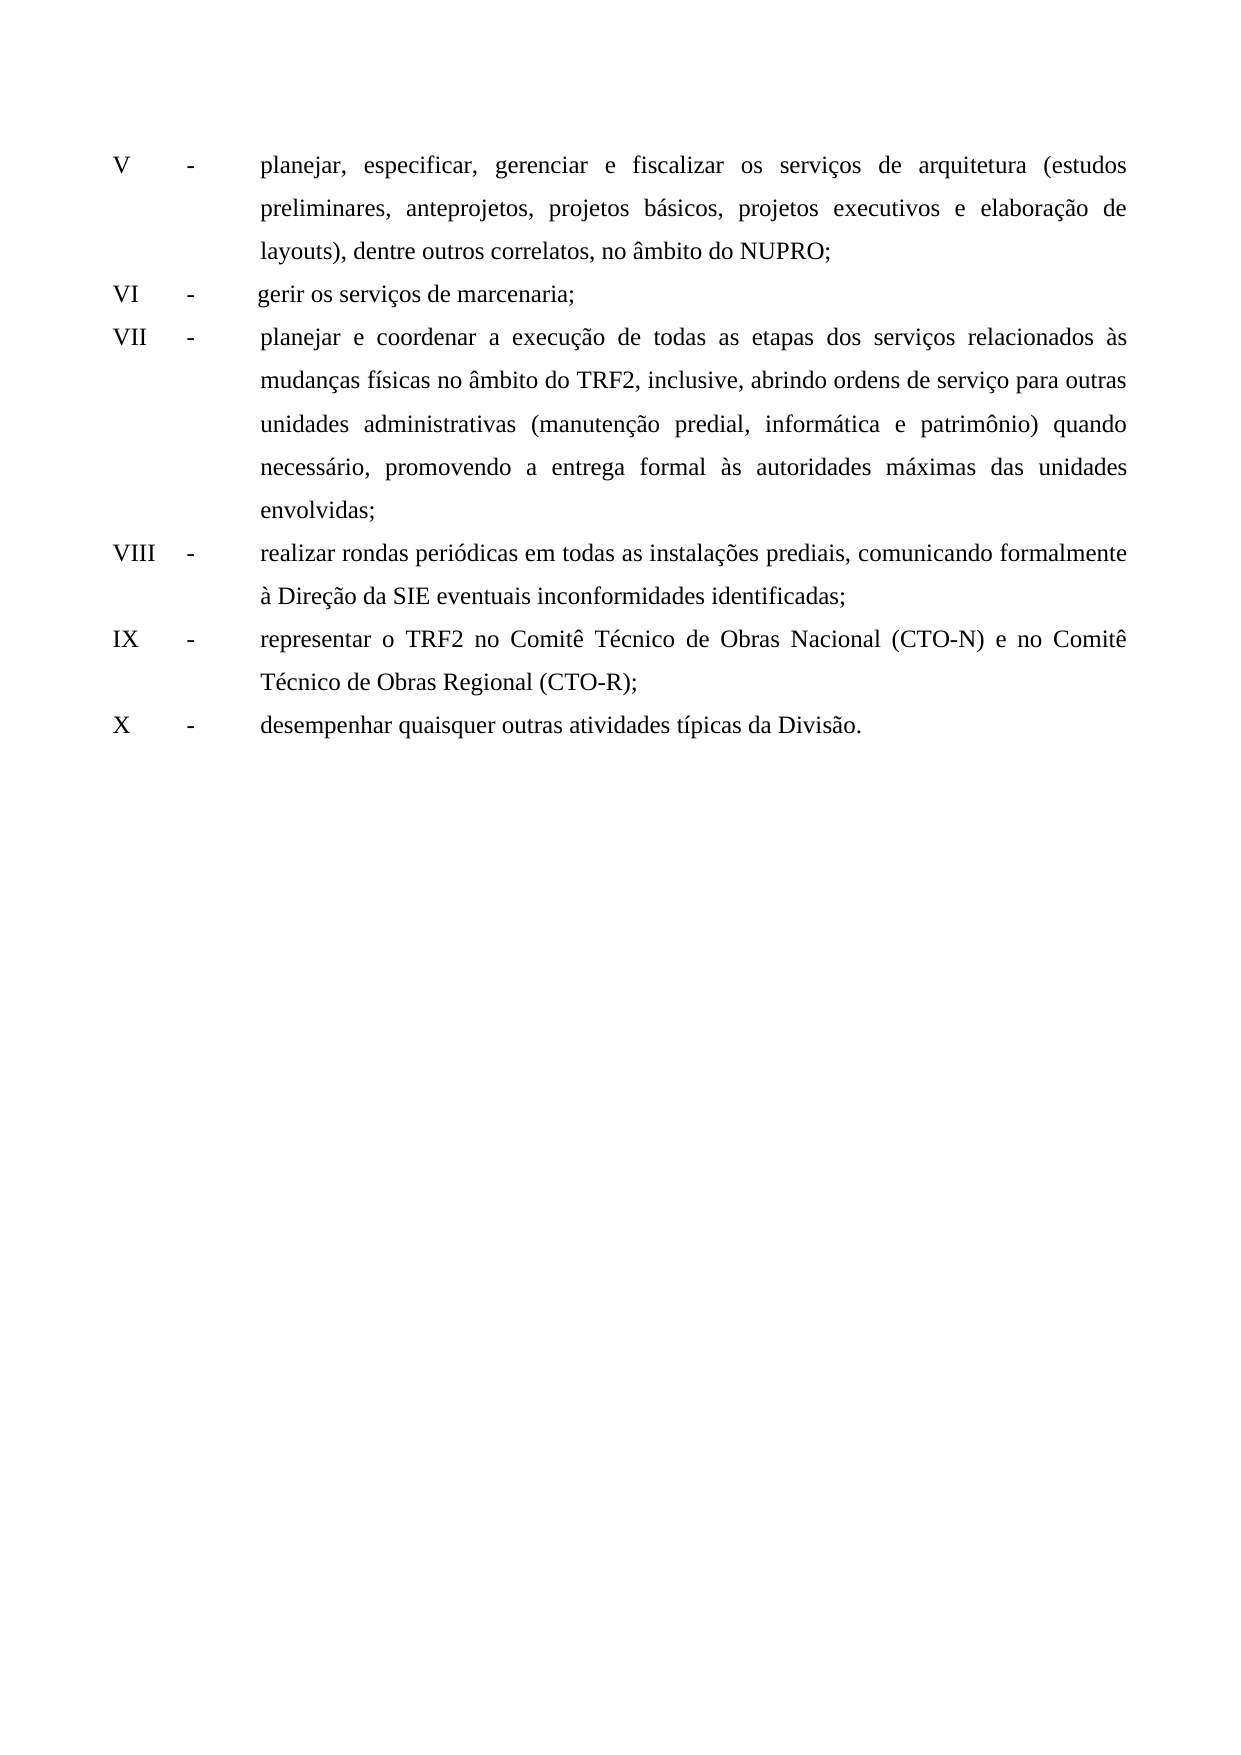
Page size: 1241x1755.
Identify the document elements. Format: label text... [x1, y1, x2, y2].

text IX - representar o TRF2 no Comitê Técnico de Obras Nacional (CTO-N) e no Comitê Técnico de Obras Regional (CTO-R); [112, 624, 1128, 696]
text VI - gerir os serviços de marcenaria; [112, 279, 1128, 308]
text VII - planejar e coordenar a execução de todas as etapas dos serviços relacionados às mudanças físicas no âmbito do TRF2, inclusive, abrindo ordens de serviço para outras unidades administrativas (manutenção predial, informática e patrimônio) quando necessário, promovendo a entrega formal às autoridades máximas das unidades envolvidas; [112, 322, 1128, 524]
text V - planejar, especificar, gerenciar e fiscalizar os serviços de arquitetura (estudos preliminares, anteprojetos, projetos básicos, projetos executivos e elaboração de layouts), dentre outros correlatos, no âmbito do NUPRO; [112, 150, 1128, 265]
text X - desempenhar quaisquer outras atividades típicas da Divisão. [112, 711, 1128, 739]
text VIII - realizar rondas periódicas em todas as instalações prediais, comunicando formalmente à Direção da SIE eventuais inconformidades identificadas; [112, 538, 1128, 610]
